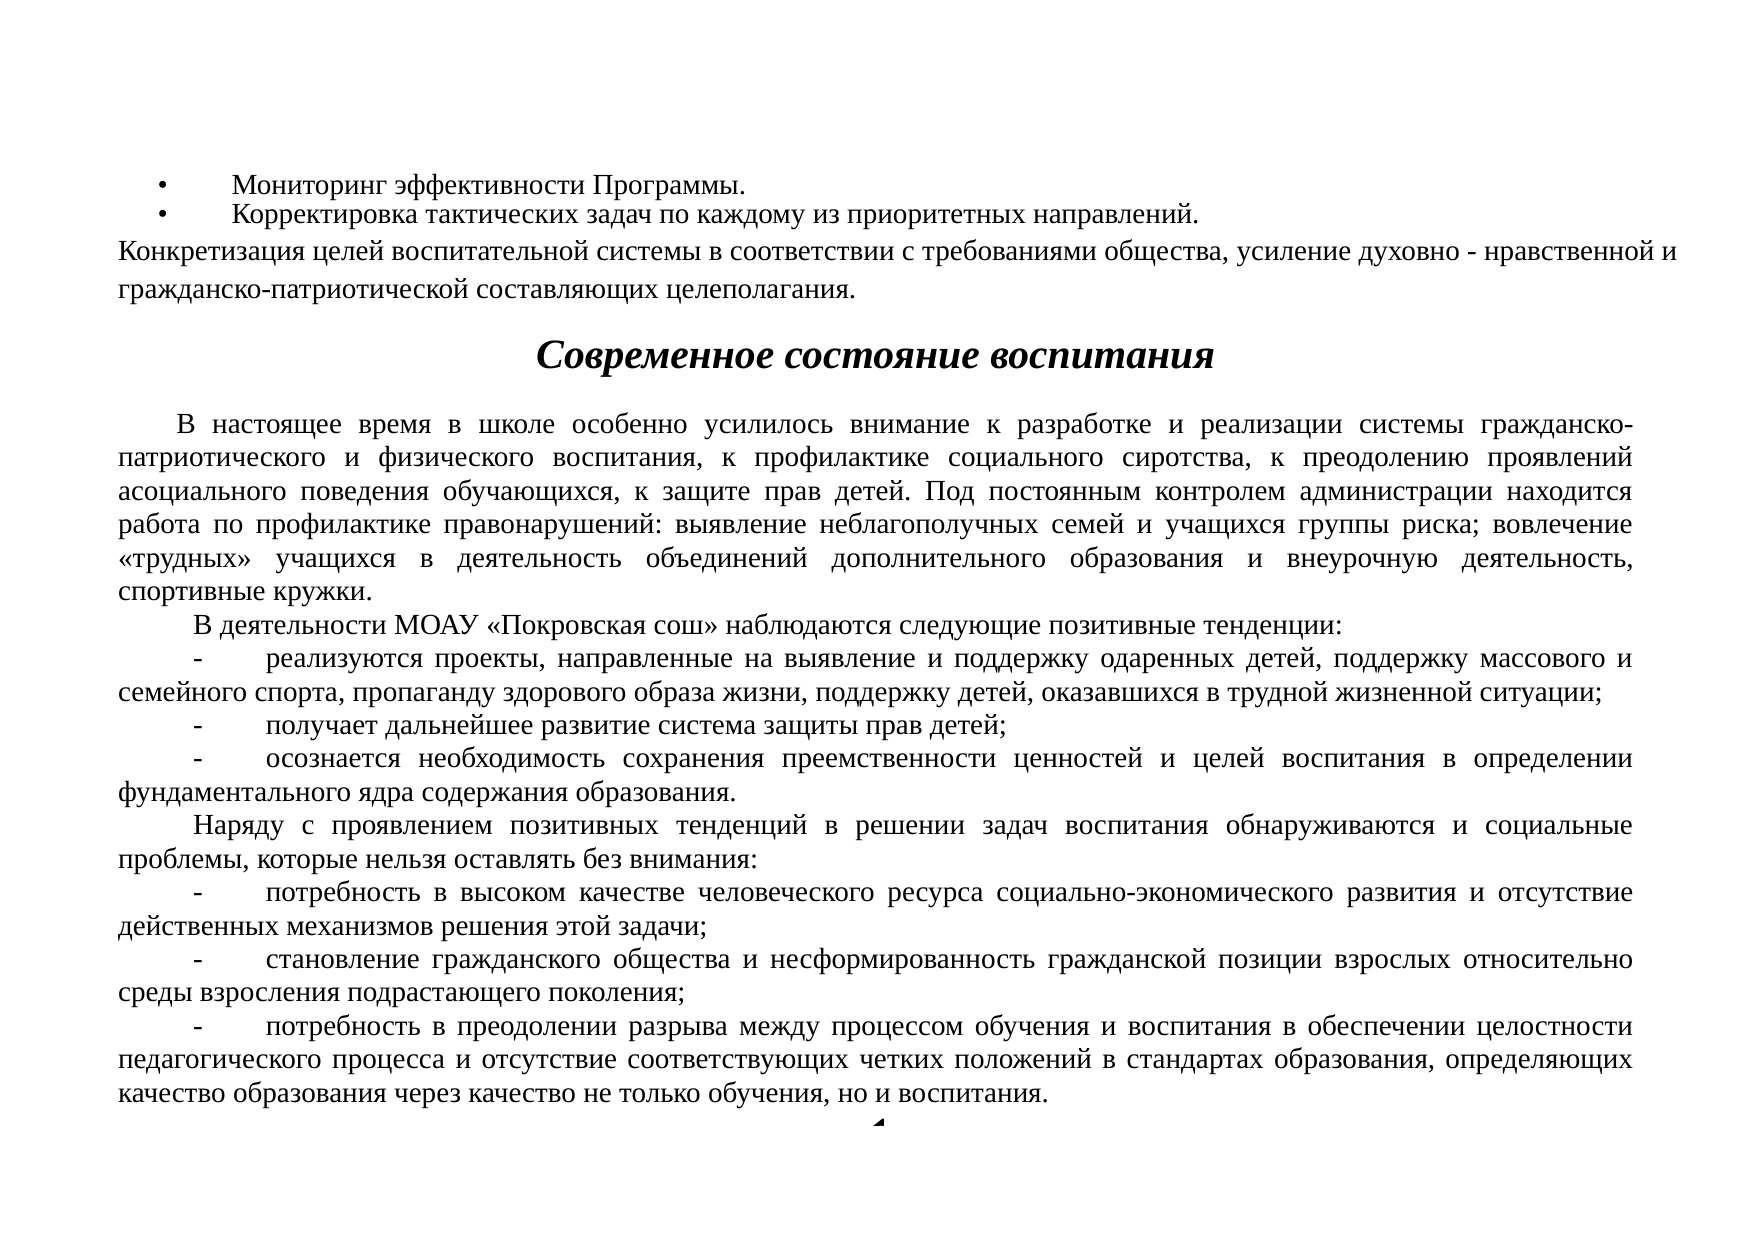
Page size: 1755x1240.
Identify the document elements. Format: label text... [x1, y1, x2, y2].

text В настоящее время в школе особенно усилилось внимание к разработке и реализации системы гражданско-патриотического и физического воспитания, к профилактике социального сиротства, к преодолению проявлений асоциального поведения обучающихся, к защите прав детей. Под постоянным контролем администрации находится работа по профилактике правонарушений: выявление неблагополучных семей и учащихся группы риска; вовлечение «трудных» учащихся в деятельность объединений дополнительного образования и внеурочную деятельность, спортивные кружки. [118, 407, 1635, 607]
text Конкретизация целей воспитательной системы в соответствии с требованиями общества, усиление духовно - нравственной и гражданско-патриотической составляющих целеполагания. [118, 229, 1708, 307]
text В деятельности МОАУ «Покровская сош» наблюдаются следующие позитивные тенденции: [118, 607, 1708, 641]
list Мониторинг эффективности Программы. [157, 171, 1708, 200]
text Современное состояние воспитания [47, 335, 1708, 377]
list потребность в преодолении разрыва между процессом обучения и воспитания в обеспечении целостности педагогического процесса и отсутствие соответствующих четких положений в стандартах образования, определяющих качество образования через качество не только обучения, но и воспитания. [118, 1009, 1635, 1109]
list реализуются проекты, направленные на выявление и поддержку одаренных детей, поддержку массового и семейного спорта, пропаганду здорового образа жизни, поддержку детей, оказавшихся в трудной жизненной ситуации; [118, 641, 1635, 708]
list получает дальнейшее развитие система защиты прав детей; [118, 708, 1708, 741]
list становление гражданского общества и несформированность гражданской позиции взрослых относительно среды взросления подрастающего поколения; [118, 942, 1635, 1009]
list осознается необходимость сохранения преемственности ценностей и целей воспитания в определении фундаментального ядра содержания образования. [118, 741, 1635, 808]
list потребность в высоком качестве человеческого ресурса социально-экономического развития и отсутствие действенных механизмов решения этой задачи; [118, 875, 1635, 942]
list Корректировка тактических задач по каждому из приоритетных направлений. [157, 200, 1708, 229]
text Наряду с проявлением позитивных тенденций в решении задач воспитания обнаруживаются и социальные проблемы, которые нельзя оставлять без внимания: [118, 808, 1635, 875]
